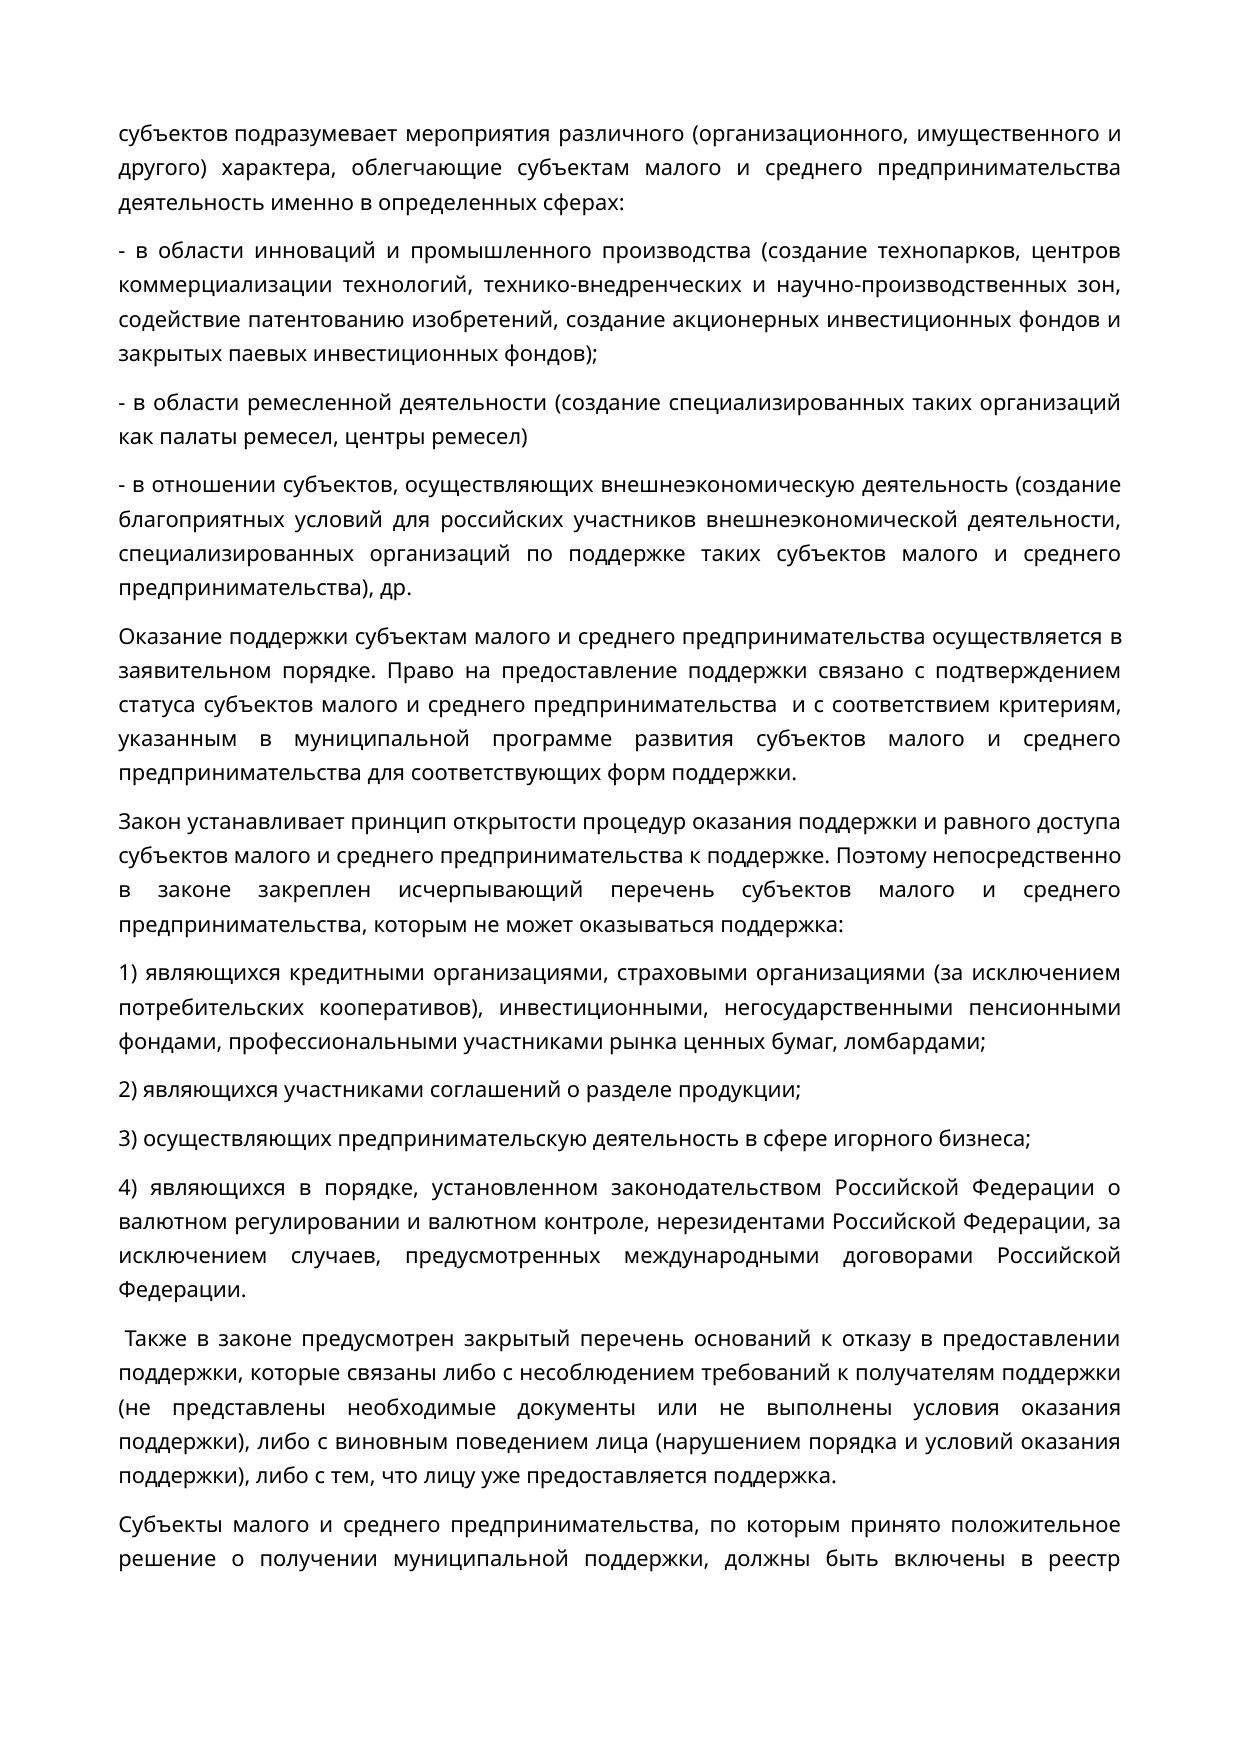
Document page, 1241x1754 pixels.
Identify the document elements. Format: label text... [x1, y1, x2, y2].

text - в области ремесленной деятельности (создание специализированных таких организаций как палаты ремесел, центры ремесел) [118, 386, 1122, 450]
text - в области инноваций и промышленного производства (создание технопарков, центров коммерциализации технологий, технико-внедренческих и научно-производственных зон, содействие патентованию изобретений, создание акционерных инвестиционных фондов и закрытых паевых инвестиционных фондов); [118, 235, 1122, 367]
text 1) являющихся кредитными организациями, страховыми организациями (за исключением потребительских кооперативов), инвестиционными, негосударственными пенсионными фондами, профессиональными участниками рынка ценных бумаг, ломбардами; [118, 957, 1122, 1055]
text 3) осуществляющих предпринимательскую деятельность в сфере игорного бизнеса; [118, 1123, 1122, 1153]
text Закон устанавливает принцип открытости процедур оказания поддержки и равного доступа субъектов малого и среднего предпринимательства к поддержке. Поэтому непосредственно в законе закреплен исчерпывающий перечень субъектов малого и среднего предпринимательства, которым не может оказываться поддержка: [118, 806, 1122, 938]
text 2) являющихся участниками соглашений о разделе продукции; [118, 1074, 1122, 1104]
text 4) являющихся в порядке, установленном законодательством Российской Федерации о валютном регулировании и валютном контроле, нерезидентами Российской Федерации, за исключением случаев, предусмотренных международными договорами Российской Федерации. [118, 1172, 1122, 1304]
text Оказание поддержки субъектам малого и среднего предпринимательства осуществляется в заявительном порядке. Право на предоставление поддержки связано с подтверждением статуса субъектов малого и среднего предпринимательства и с соответствием критериям, указанным в муниципальной программе развития субъектов малого и среднего предпринимательства для соответствующих форм поддержки. [118, 621, 1122, 787]
text - в отношении субъектов, осуществляющих внешнеэкономическую деятельность (создание благоприятных условий для российских участников внешнеэкономической деятельности, специализированных организаций по поддержке таких субъектов малого и среднего предпринимательства), др. [118, 469, 1122, 602]
text Субъекты малого и среднего предпринимательства, по которым принято положительное решение о получении муниципальной поддержки, должны быть включены в реестр [118, 1508, 1122, 1572]
text субъектов подразумевает мероприятия различного (организационного, имущественного и другого) характера, облегчающие субъектам малого и среднего предпринимательства деятельность именно в определенных сферах: [118, 118, 1122, 216]
text Также в законе предусмотрен закрытый перечень оснований к отказу в предоставлении поддержки, которые связаны либо с несоблюдением требований к получателям поддержки (не представлены необходимые документы или не выполнены условия оказания поддержки), либо с виновным поведением лица (нарушением порядка и условий оказания поддержки), либо с тем, что лицу уже предоставляется поддержка. [118, 1323, 1122, 1489]
